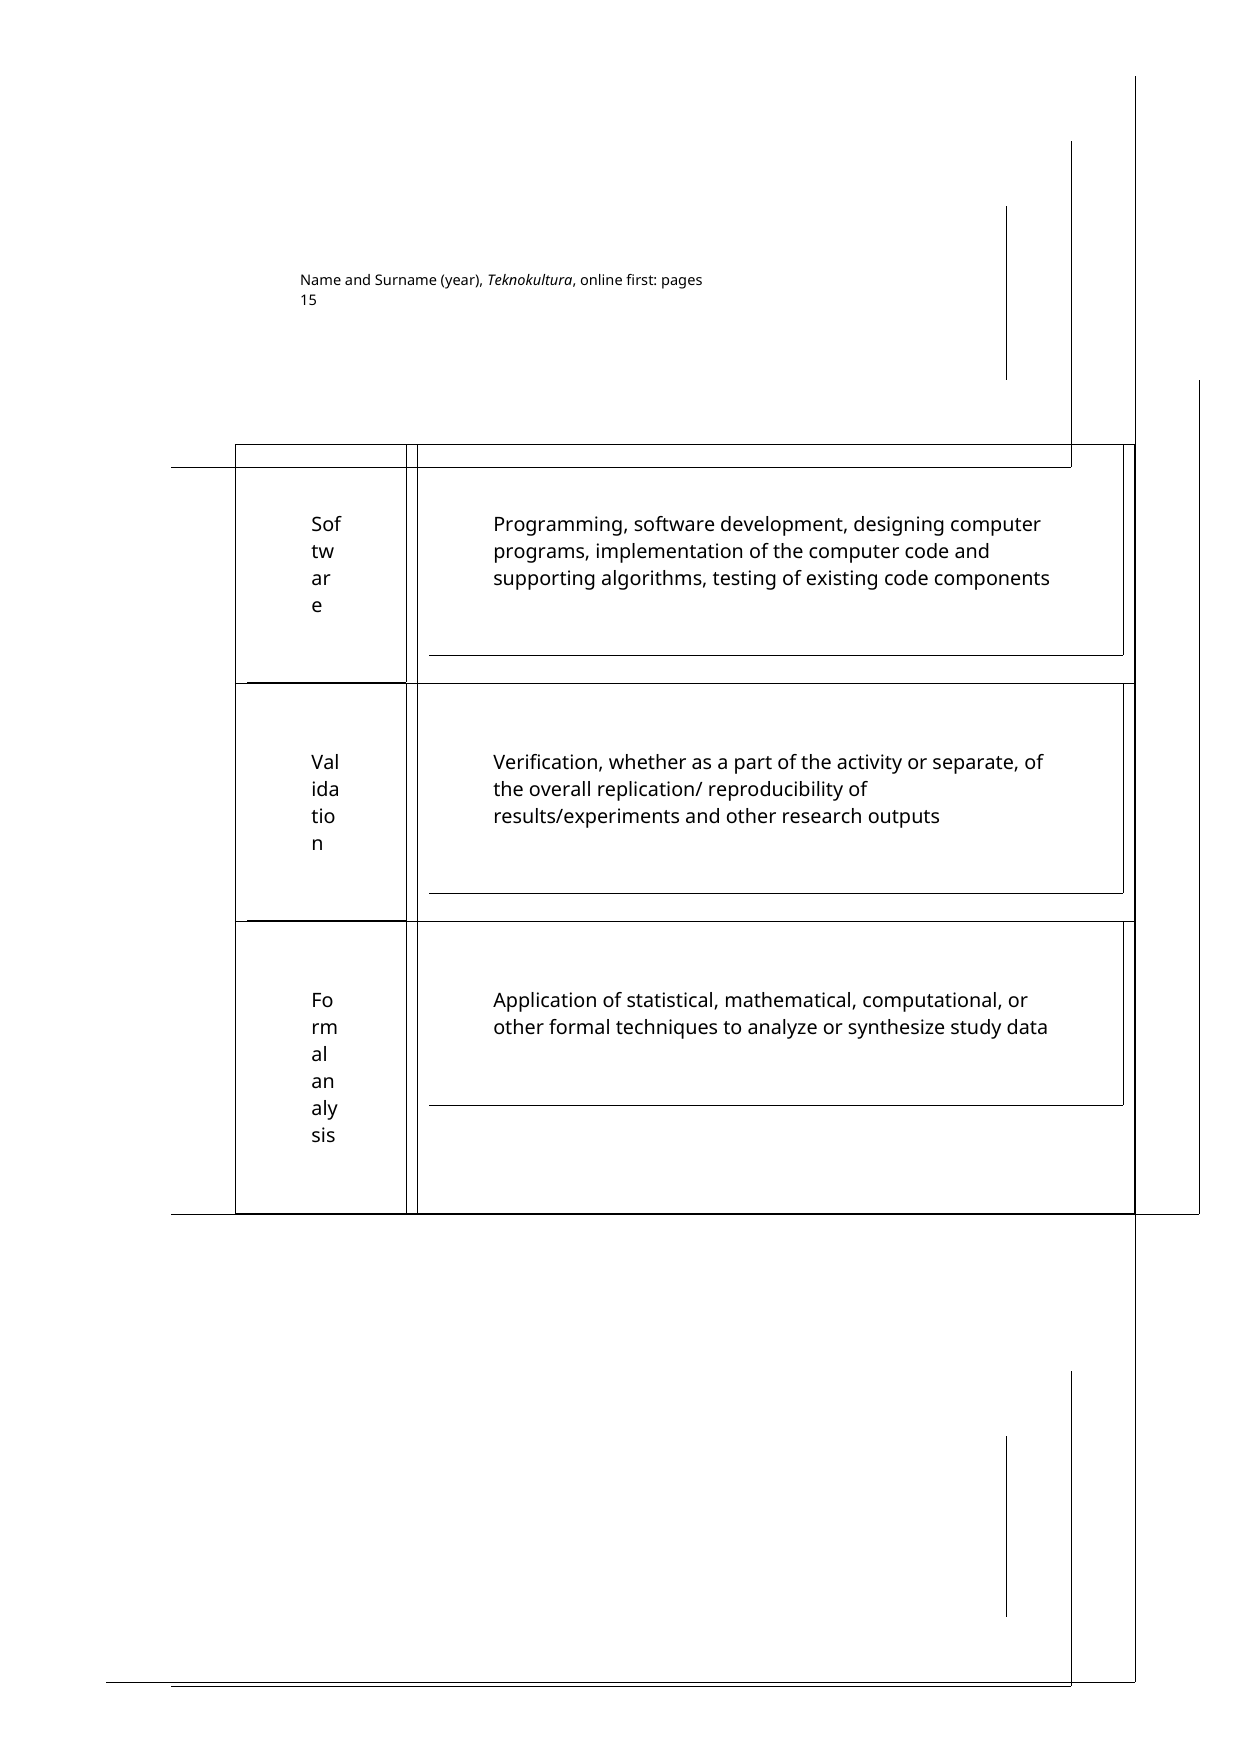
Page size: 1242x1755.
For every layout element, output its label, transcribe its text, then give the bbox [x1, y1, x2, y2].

table_cell Programming, software development, designing computer programs, implementation of the computer code and supporting algorithms, testing of existing code components [418, 445, 1134, 682]
table_cell Formal analysis [236, 922, 406, 1213]
table_cell Application of statistical, mathematical, computational, or other formal techniques to analyze or synthesize study data [418, 922, 1134, 1213]
table_cell Verification, whether as a part of the activity or separate, of the overall replication/ reproducibility of results/experiments and other research outputs [418, 684, 1134, 921]
table_cell Software [236, 445, 406, 682]
table_cell [407, 922, 417, 1213]
table_cell [407, 445, 417, 682]
table_cell [407, 684, 417, 921]
table_cell Validation [236, 684, 406, 921]
